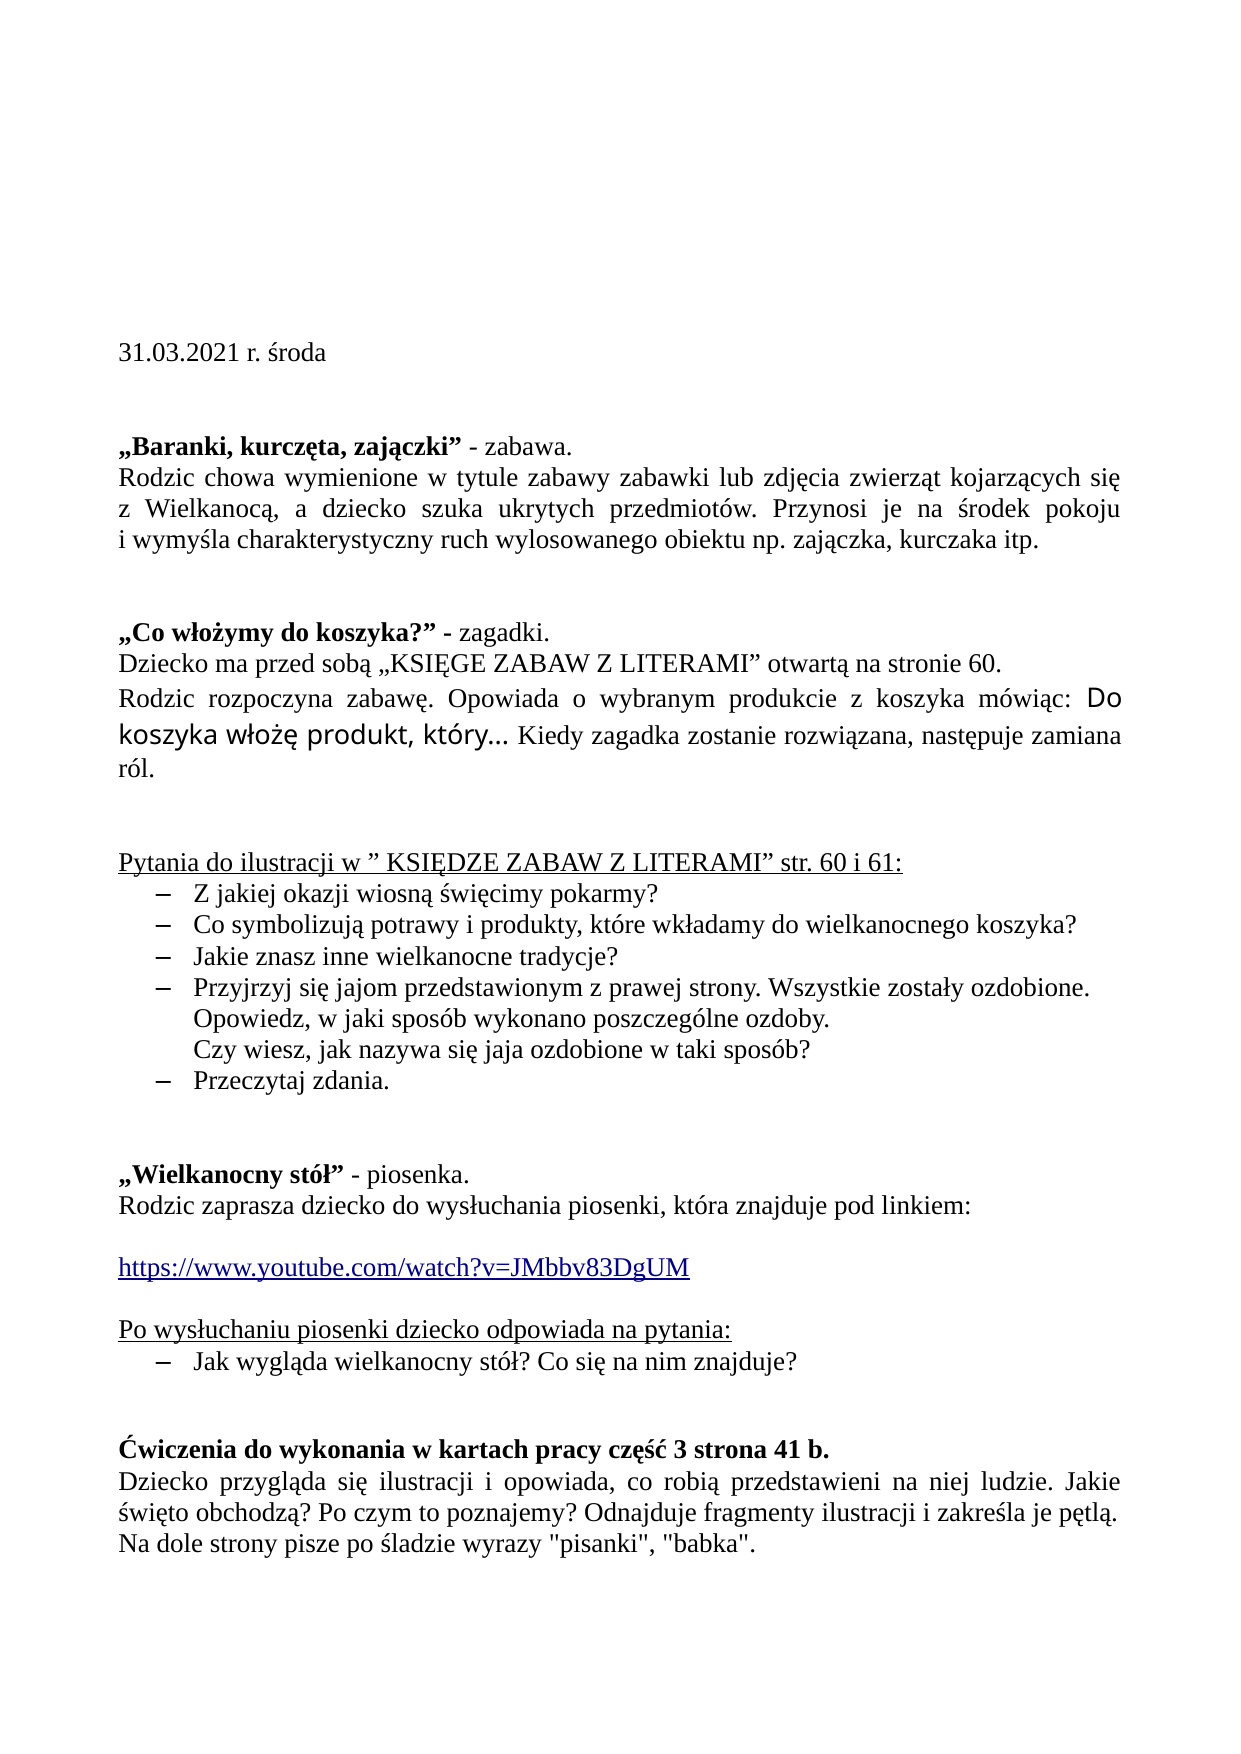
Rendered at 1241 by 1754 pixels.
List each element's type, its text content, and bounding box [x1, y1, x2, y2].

text Dziecko przygląda się ilustracji i opowiada, co robią przedstawieni na niej ludzie. Jakie święto obchodzą? Po czym to poznajemy? Odnajduje fragmenty ilustracji i zakreśla je pętlą. [118, 1465, 1122, 1527]
text Rodzic rozpoczyna zabawę. Opowiada o wybranym produkcie z koszyka mówiąc: Do koszyka włożę produkt, który... Kiedy zagadka zostanie rozwiązana, następuje zamiana ról. [118, 679, 1122, 784]
text „Co włożymy do koszyka?” - zagadki. [118, 616, 1122, 648]
list Jakie znasz inne wielkanocne tradycje? [156, 939, 1122, 971]
text https://www.youtube.com/watch?v=JMbbv83DgUM [118, 1251, 1122, 1282]
list Jak wygląda wielkanocny stół? Co się na nim znajduje? [156, 1345, 1122, 1376]
list Przyjrzyj się jajom przedstawionym z prawej strony. Wszystkie zostały ozdobione. [156, 971, 1122, 1002]
list Opowiedz, w jaki sposób wykonano poszczególne ozdoby. [156, 1002, 1122, 1033]
text Ćwiczenia do wykonania w kartach pracy część 3 strona 41 b. [118, 1433, 1122, 1465]
text Pytania do ilustracji w ” KSIĘDZE ZABAW Z LITERAMI” str. 60 i 61: [118, 846, 1122, 877]
text Dziecko ma przed sobą „KSIĘGE ZABAW Z LITERAMI” otwartą na stronie 60. [118, 648, 1122, 679]
list Czy wiesz, jak nazywa się jaja ozdobione w taki sposób? [156, 1033, 1122, 1064]
text „Wielkanocny stół” - piosenka. [118, 1158, 1122, 1189]
text Rodzic chowa wymienione w tytule zabawy zabawki lub zdjęcia zwierząt kojarzących się z Wielkanocą, a dziecko szuka ukrytych przedmiotów. Przynosi je na środek pokoju i wymyśla charakterystyczny ruch wylosowanego obiektu np. zajączka, kurczaka itp. [118, 461, 1122, 554]
list Z jakiej okazji wiosną święcimy pokarmy? [156, 877, 1122, 908]
text „Baranki, kurczęta, zajączki” - zabawa. [118, 429, 1122, 461]
text Rodzic zaprasza dziecko do wysłuchania piosenki, która znajduje pod linkiem: [118, 1189, 1122, 1220]
list Co symbolizują potrawy i produkty, które wkładamy do wielkanocnego koszyka? [156, 908, 1122, 939]
text 31.03.2021 r. środa [118, 336, 1122, 367]
list Przeczytaj zdania. [156, 1064, 1122, 1096]
text Na dole strony pisze po śladzie wyrazy "pisanki", "babka". [118, 1527, 1122, 1558]
text Po wysłuchaniu piosenki dziecko odpowiada na pytania: [118, 1314, 1122, 1345]
